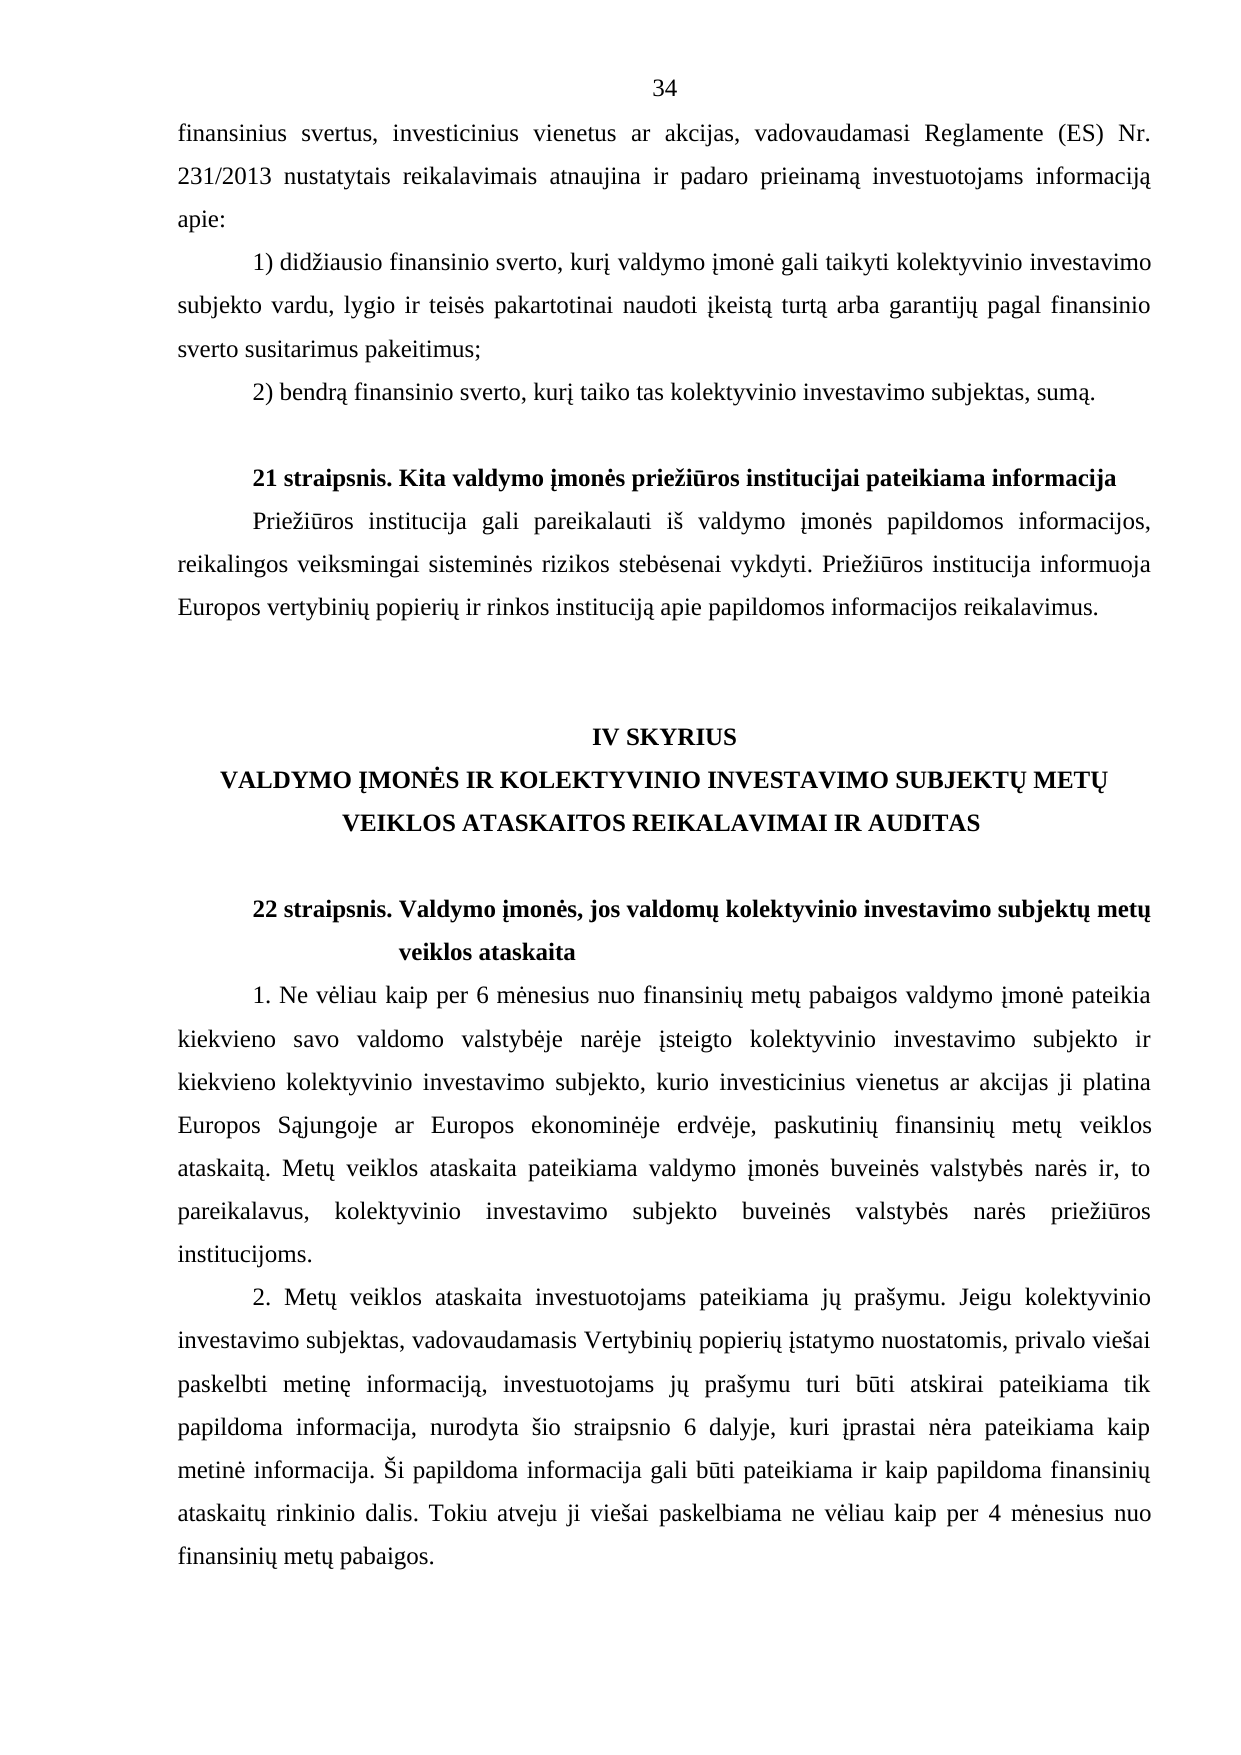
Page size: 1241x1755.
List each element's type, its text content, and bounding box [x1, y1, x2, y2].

text 2) bendrą finansinio sverto, kurį taiko tas kolektyvinio investavimo subjektas, sumą. [177, 377, 1152, 406]
text VALDYMO ĮMONĖS IR KOLEKTYVINIO INVESTAVIMO SUBJEKTŲ METŲ VEIKLOS ATASKAITOS REIKALAVIMAI IR AUDITAS [177, 765, 1152, 837]
text Priežiūros institucija gali pareikalauti iš valdymo įmonės papildomos informacijos, reikalingos veiksmingai sisteminės rizikos stebėsenai vykdyti. Priežiūros institucija informuoja Europos vertybinių popierių ir rinkos instituciją apie papildomos informacijos reikalavimus. [177, 506, 1152, 621]
text finansinius svertus, investicinius vienetus ar akcijas, vadovaudamasi Reglamente (ES) Nr. 231/2013 nustatytais reikalavimais atnaujina ir padaro prieinamą investuotojams informaciją apie: [177, 118, 1152, 233]
text 2. Metų veiklos ataskaita investuotojams pateikiama jų prašymu. Jeigu kolektyvinio investavimo subjektas, vadovaudamasis Vertybinių popierių įstatymo nuostatomis, privalo viešai paskelbti metinę informaciją, investuotojams jų prašymu turi būti atskirai pateikiama tik papildoma informacija, nurodyta šio straipsnio 6 dalyje, kuri įprastai nėra pateikiama kaip metinė informacija. Ši papildoma informacija gali būti pateikiama ir kaip papildoma finansinių ataskaitų rinkinio dalis. Tokiu atveju ji viešai paskelbiama ne vėliau kaip per 4 mėnesius nuo finansinių metų pabaigos. [177, 1282, 1152, 1570]
text 21 straipsnis. Kita valdymo įmonės priežiūros institucijai pateikiama informacija [177, 463, 1152, 492]
text 1) didžiausio finansinio sverto, kurį valdymo įmonė gali taikyti kolektyvinio investavimo subjekto vardu, lygio ir teisės pakartotinai naudoti įkeistą turtą arba garantijų pagal finansinio sverto susitarimus pakeitimus; [177, 247, 1152, 362]
text 22 straipsnis. Valdymo įmonės, jos valdomų kolektyvinio investavimo subjektų metų veiklos ataskaita [252, 894, 1152, 966]
text IV SKYRIUS [177, 722, 1152, 751]
text 1. Ne vėliau kaip per 6 mėnesius nuo finansinių metų pabaigos valdymo įmonė pateikia kiekvieno savo valdomo valstybėje narėje įsteigto kolektyvinio investavimo subjekto ir kiekvieno kolektyvinio investavimo subjekto, kurio investicinius vienetus ar akcijas ji platina Europos Sąjungoje ar Europos ekonominėje erdvėje, paskutinių finansinių metų veiklos ataskaitą. Metų veiklos ataskaita pateikiama valdymo įmonės buveinės valstybės narės ir, to pareikalavus, kolektyvinio investavimo subjekto buveinės valstybės narės priežiūros institucijoms. [177, 981, 1152, 1268]
